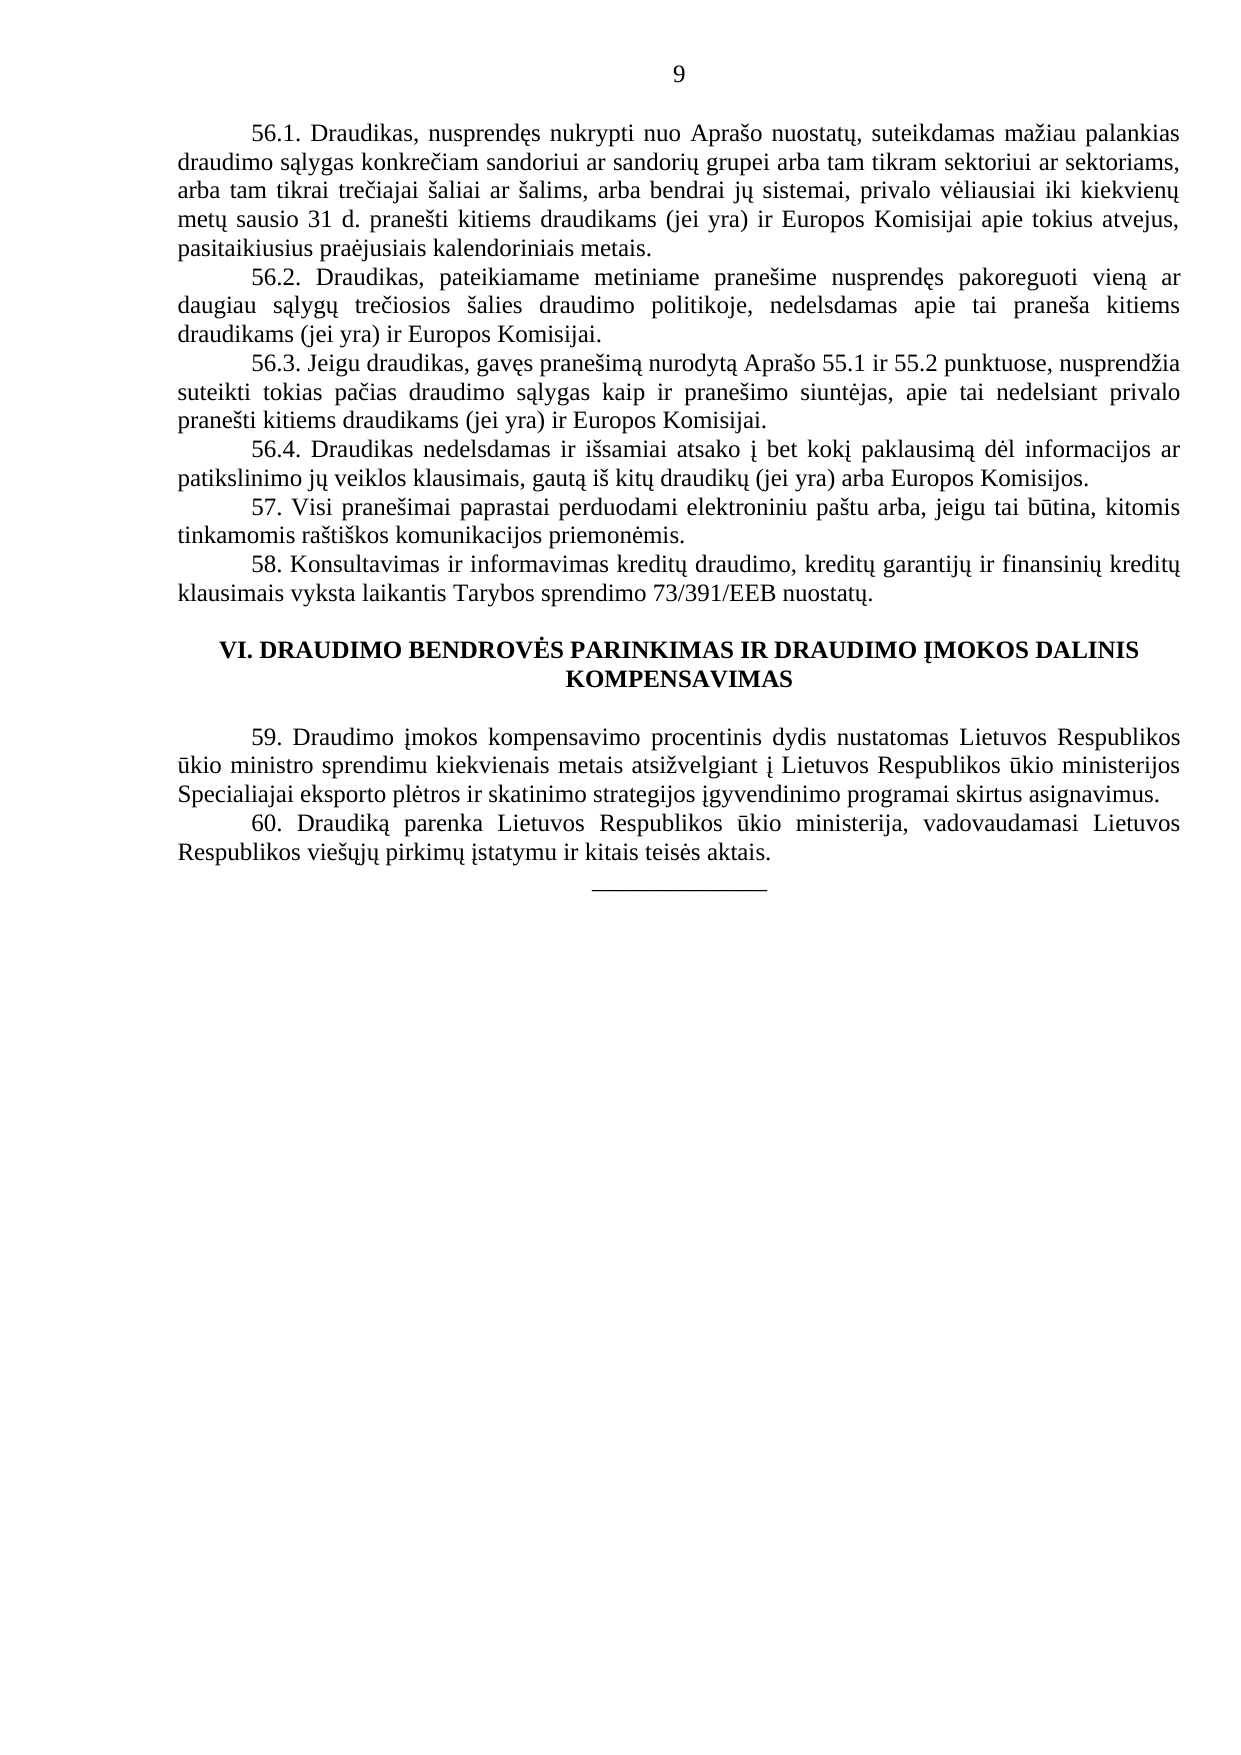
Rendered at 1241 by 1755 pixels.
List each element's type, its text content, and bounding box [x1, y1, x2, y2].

text 56.1. Draudikas, nusprendęs nukrypti nuo Aprašo nuostatų, suteikdamas mažiau palankias draudimo sąlygas konkrečiam sandoriui ar sandorių grupei arba tam tikram sektoriui ar sektoriams, arba tam tikrai trečiajai šaliai ar šalims, arba bendrai jų sistemai, privalo vėliausiai iki kiekvienų metų sausio 31 d. pranešti kitiems draudikams (jei yra) ir Europos Komisijai apie tokius atvejus, pasitaikiusius praėjusiais kalendoriniais metais. [177, 118, 1181, 262]
text 59. Draudimo įmokos kompensavimo procentinis dydis nustatomas Lietuvos Respublikos ūkio ministro sprendimu kiekvienais metais atsižvelgiant į Lietuvos Respublikos ūkio ministerijos Specialiajai eksporto plėtros ir skatinimo strategijos įgyvendinimo programai skirtus asignavimus. [177, 722, 1181, 808]
text ______________ [177, 866, 1181, 894]
text VI. DRAUDIMO BENDROVĖS PARINKIMAS IR DRAUDIMO ĮMOKOS DALINIS KOMPENSAVIMAS [177, 636, 1181, 693]
text 56.4. Draudikas nedelsdamas ir išsamiai atsako į bet kokį paklausimą dėl informacijos ar patikslinimo jų veiklos klausimais, gautą iš kitų draudikų (jei yra) arba Europos Komisijos. [177, 434, 1181, 492]
text 56.2. Draudikas, pateikiamame metiniame pranešime nusprendęs pakoreguoti vieną ar daugiau sąlygų trečiosios šalies draudimo politikoje, nedelsdamas apie tai praneša kitiems draudikams (jei yra) ir Europos Komisijai. [177, 262, 1181, 348]
text 60. Draudiką parenka Lietuvos Respublikos ūkio ministerija, vadovaudamasi Lietuvos Respublikos viešųjų pirkimų įstatymu ir kitais teisės aktais. [177, 808, 1181, 866]
text 58. Konsultavimas ir informavimas kreditų draudimo, kreditų garantijų ir finansinių kreditų klausimais vyksta laikantis Tarybos sprendimo 73/391/EEB nuostatų. [177, 549, 1181, 607]
text 56.3. Jeigu draudikas, gavęs pranešimą nurodytą Aprašo 55.1 ir 55.2 punktuose, nusprendžia suteikti tokias pačias draudimo sąlygas kaip ir pranešimo siuntėjas, apie tai nedelsiant privalo pranešti kitiems draudikams (jei yra) ir Europos Komisijai. [177, 348, 1181, 434]
text 57. Visi pranešimai paprastai perduodami elektroniniu paštu arba, jeigu tai būtina, kitomis tinkamomis raštiškos komunikacijos priemonėmis. [177, 492, 1181, 549]
